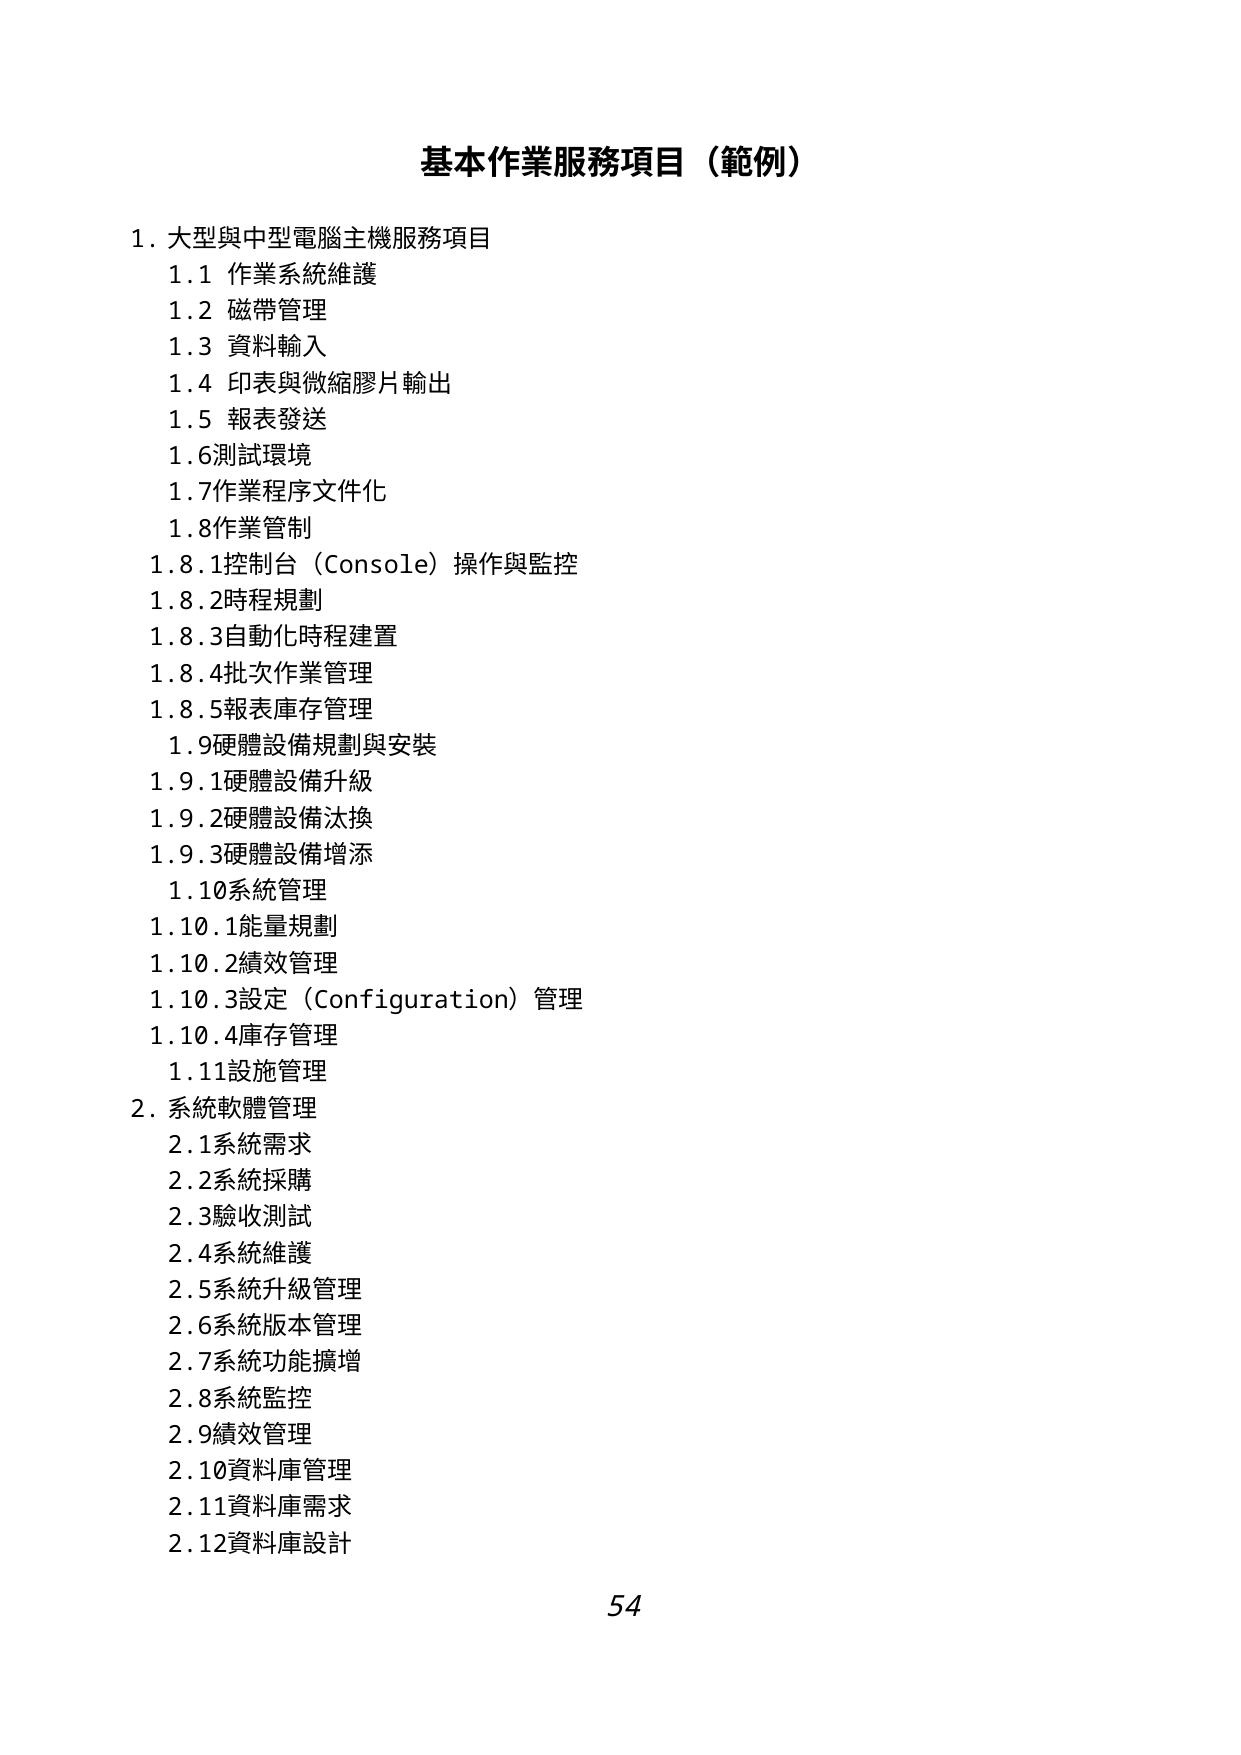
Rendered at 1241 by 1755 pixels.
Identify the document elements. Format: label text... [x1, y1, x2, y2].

text 基本作業服務項目（範例） [130, 136, 1110, 184]
list 設施管理 [167, 1052, 1110, 1088]
list 硬體設備汰換 [149, 798, 1110, 834]
list 作業系統維護 [167, 254, 1110, 291]
list 系統功能擴增 [167, 1342, 1110, 1378]
list 系統軟體管理 [130, 1088, 1110, 1124]
list 系統採購 [167, 1161, 1110, 1197]
list 報表發送 [167, 399, 1110, 436]
list 磁帶管理 [167, 291, 1110, 327]
list 系統管理 [167, 871, 1110, 907]
list 時程規劃 [149, 581, 1110, 617]
list 作業程序文件化 [167, 472, 1110, 508]
list 資料輸入 [167, 327, 1110, 363]
list 能量規劃 [149, 907, 1110, 943]
list 驗收測試 [167, 1197, 1110, 1233]
list 控制台（Console）操作與監控 [149, 544, 1110, 581]
list 自動化時程建置 [149, 617, 1110, 653]
list 績效管理 [167, 1414, 1110, 1451]
list 系統需求 [167, 1124, 1110, 1161]
list 大型與中型電腦主機服務項目 [130, 218, 1110, 254]
list 硬體設備升級 [149, 762, 1110, 798]
list 硬體設備增添 [149, 834, 1110, 871]
list 資料庫設計 [167, 1523, 1110, 1559]
list 報表庫存管理 [149, 689, 1110, 726]
list 系統監控 [167, 1378, 1110, 1414]
list 資料庫需求 [167, 1487, 1110, 1523]
list 系統升級管理 [167, 1269, 1110, 1306]
list 印表與微縮膠片輸出 [167, 363, 1110, 399]
list 批次作業管理 [149, 653, 1110, 689]
list 資料庫管理 [167, 1451, 1110, 1487]
list 硬體設備規劃與安裝 [167, 726, 1110, 762]
list 系統維護 [167, 1233, 1110, 1269]
list 績效管理 [149, 943, 1110, 979]
list 測試環境 [167, 436, 1110, 472]
list 庫存管理 [149, 1016, 1110, 1052]
list 系統版本管理 [167, 1306, 1110, 1342]
list 設定（Configuration）管理 [149, 979, 1110, 1016]
list 作業管制 [167, 508, 1110, 544]
